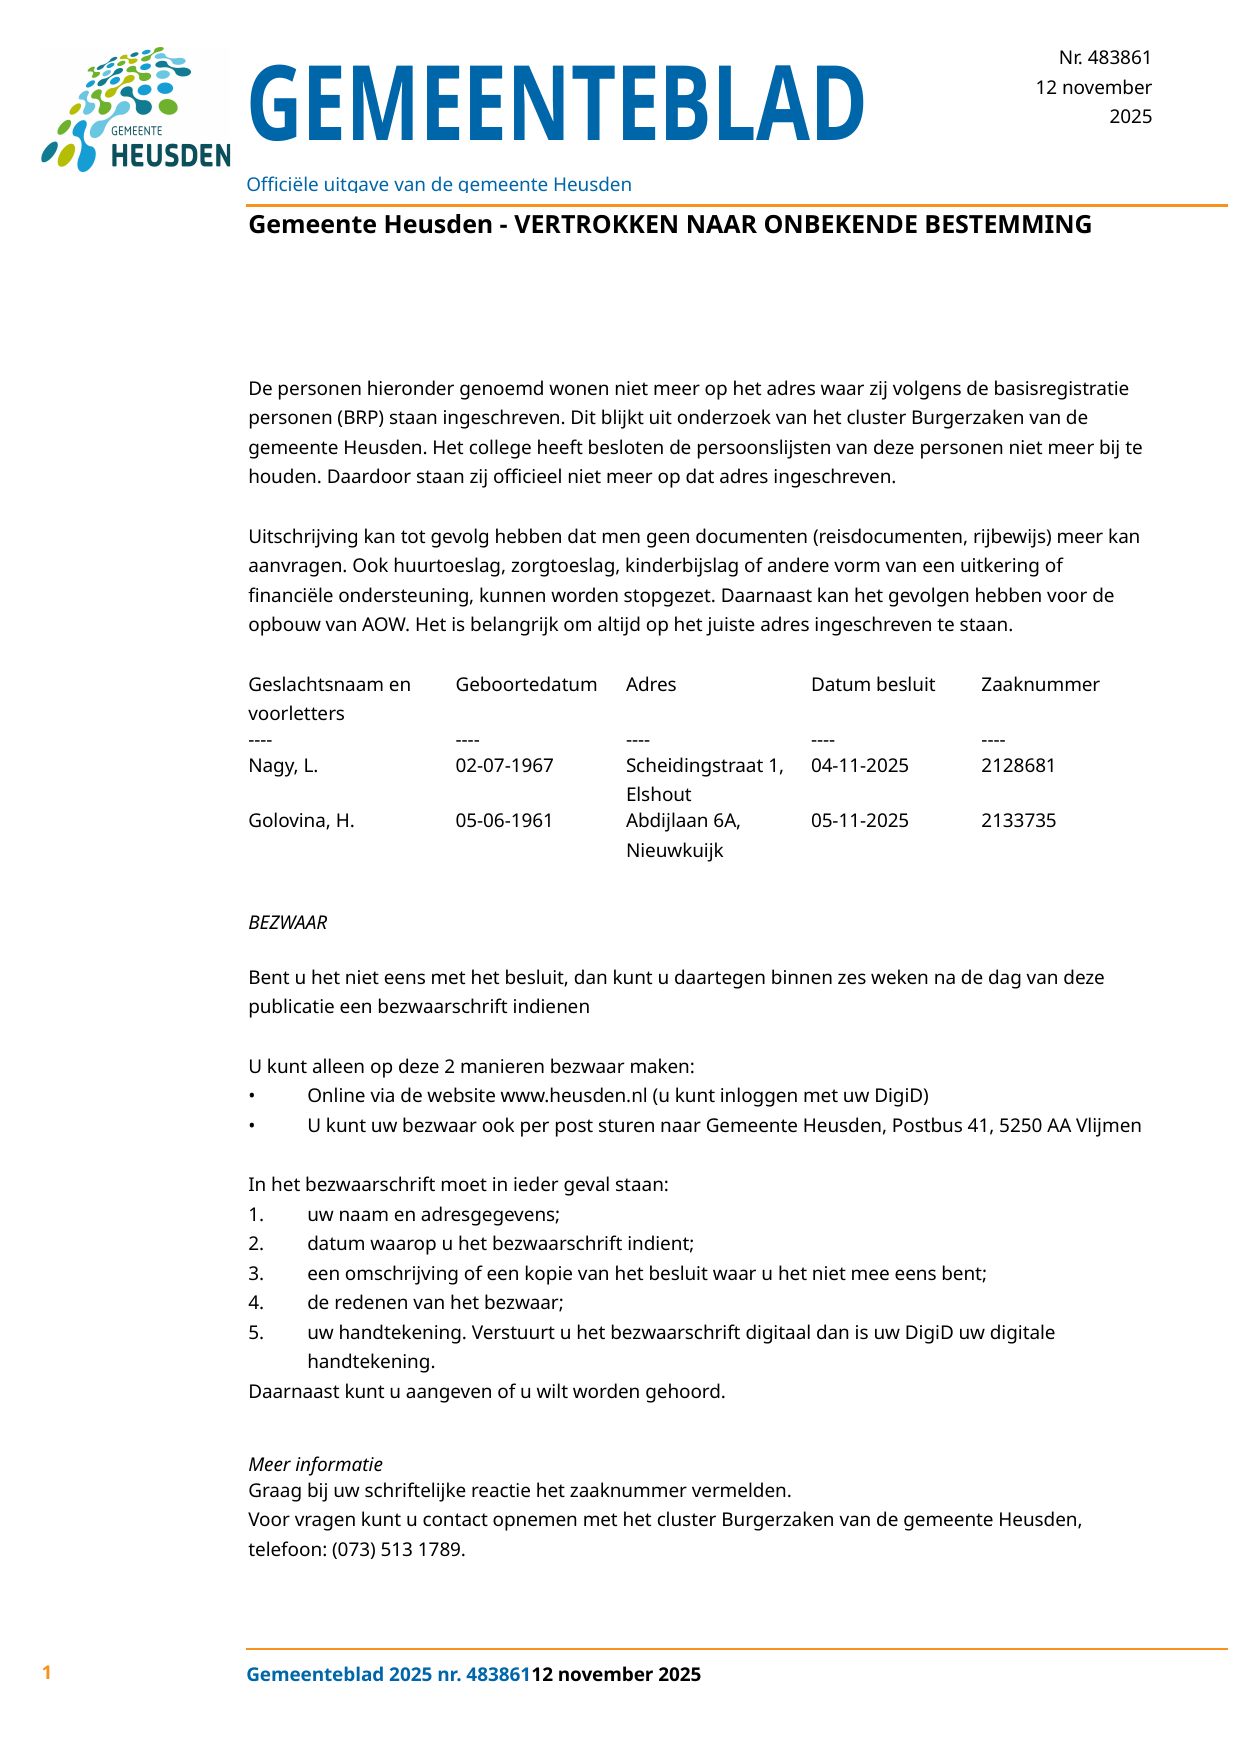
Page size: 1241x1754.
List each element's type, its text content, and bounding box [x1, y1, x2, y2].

table_cell Nagy, L. [248, 752, 455, 807]
table_cell 2128681 [981, 752, 1152, 807]
list een omschrijving of een kopie van het besluit waar u het niet mee eens bent; [248, 1260, 1152, 1286]
text In het bezwaarschrift moet in ieder geval staan: [248, 1171, 1152, 1197]
text De personen hieronder genoemd wonen niet meer op het adres waar zij volgens de basisregistratie personen (BRP) staan ingeschreven. Dit blijkt uit onderzoek van het cluster Burgerzaken van de gemeente Heusden. Het college heeft besloten de persoonslijsten van deze personen niet meer bij te houden. Daardoor staan zij officieel niet meer op dat adres ingeschreven. [248, 375, 1152, 489]
list uw handtekening. Verstuurt u het bezwaarschrift digitaal dan is uw DigiD uw digitale handtekening. [248, 1319, 1152, 1374]
text Uitschrijving kan tot gevolg hebben dat men geen documenten (reisdocumenten, rijbewijs) meer kan aanvragen. Ook huurtoeslag, zorgtoeslag, kinderbijslag of andere vorm van een uitkering of financiële ondersteuning, kunnen worden stopgezet. Daarnaast kan het gevolgen hebben voor de opbouw van AOW. Het is belangrijk om altijd op het juiste adres ingeschreven te staan. [248, 523, 1152, 637]
table_cell Abdijlaan 6A, Nieuwkuijk [626, 807, 811, 862]
table_cell 02-07-1967 [455, 752, 626, 807]
text BEZWAAR [248, 909, 1152, 934]
text U kunt alleen op deze 2 manieren bezwaar maken: [248, 1053, 1152, 1079]
table_header Zaaknummer [981, 671, 1152, 726]
list U kunt uw bezwaar ook per post sturen naar Gemeente Heusden, Postbus 41, 5250 AA Vlijmen [248, 1112, 1152, 1138]
list Online via de website www.heusden.nl (u kunt inloggen met uw DigiD) [248, 1082, 1152, 1108]
text Meer informatie [248, 1451, 1152, 1477]
list uw naam en adresgegevens; [248, 1201, 1152, 1227]
table_header Datum besluit [811, 671, 981, 726]
table_cell ---- [455, 726, 626, 752]
text Voor vragen kunt u contact opnemen met het cluster Burgerzaken van de gemeente Heusden, telefoon: (073) 513 1789. [248, 1506, 1152, 1562]
list de redenen van het bezwaar; [248, 1289, 1152, 1315]
text Bent u het niet eens met het besluit, dan kunt u daartegen binnen zes weken na de dag van deze publicatie een bezwaarschrift indienen [248, 964, 1152, 1019]
list datum waarop u het bezwaarschrift indient; [248, 1230, 1152, 1256]
table_header Geslachtsnaam en voorletters [248, 671, 455, 726]
table_cell ---- [626, 726, 811, 752]
text Daarnaast kunt u aangeven of u wilt worden gehoord. [248, 1378, 1152, 1404]
table_cell 04-11-2025 [811, 752, 981, 807]
text Gemeente Heusden - VERTROKKEN NAAR ONBEKENDE BESTEMMING [248, 207, 1152, 241]
table_cell Scheidingstraat 1, Elshout [626, 752, 811, 807]
table_cell ---- [981, 726, 1152, 752]
table_cell 05-06-1961 [455, 807, 626, 862]
table_header Adres [626, 671, 811, 726]
table_cell ---- [811, 726, 981, 752]
picture [41, 47, 231, 172]
table_cell 05-11-2025 [811, 807, 981, 862]
table_cell Golovina, H. [248, 807, 455, 862]
table_cell ---- [248, 726, 455, 752]
table_header Geboortedatum [455, 671, 626, 726]
table_cell 2133735 [981, 807, 1152, 862]
text Graag bij uw schriftelijke reactie het zaaknummer vermelden. [248, 1477, 1152, 1502]
